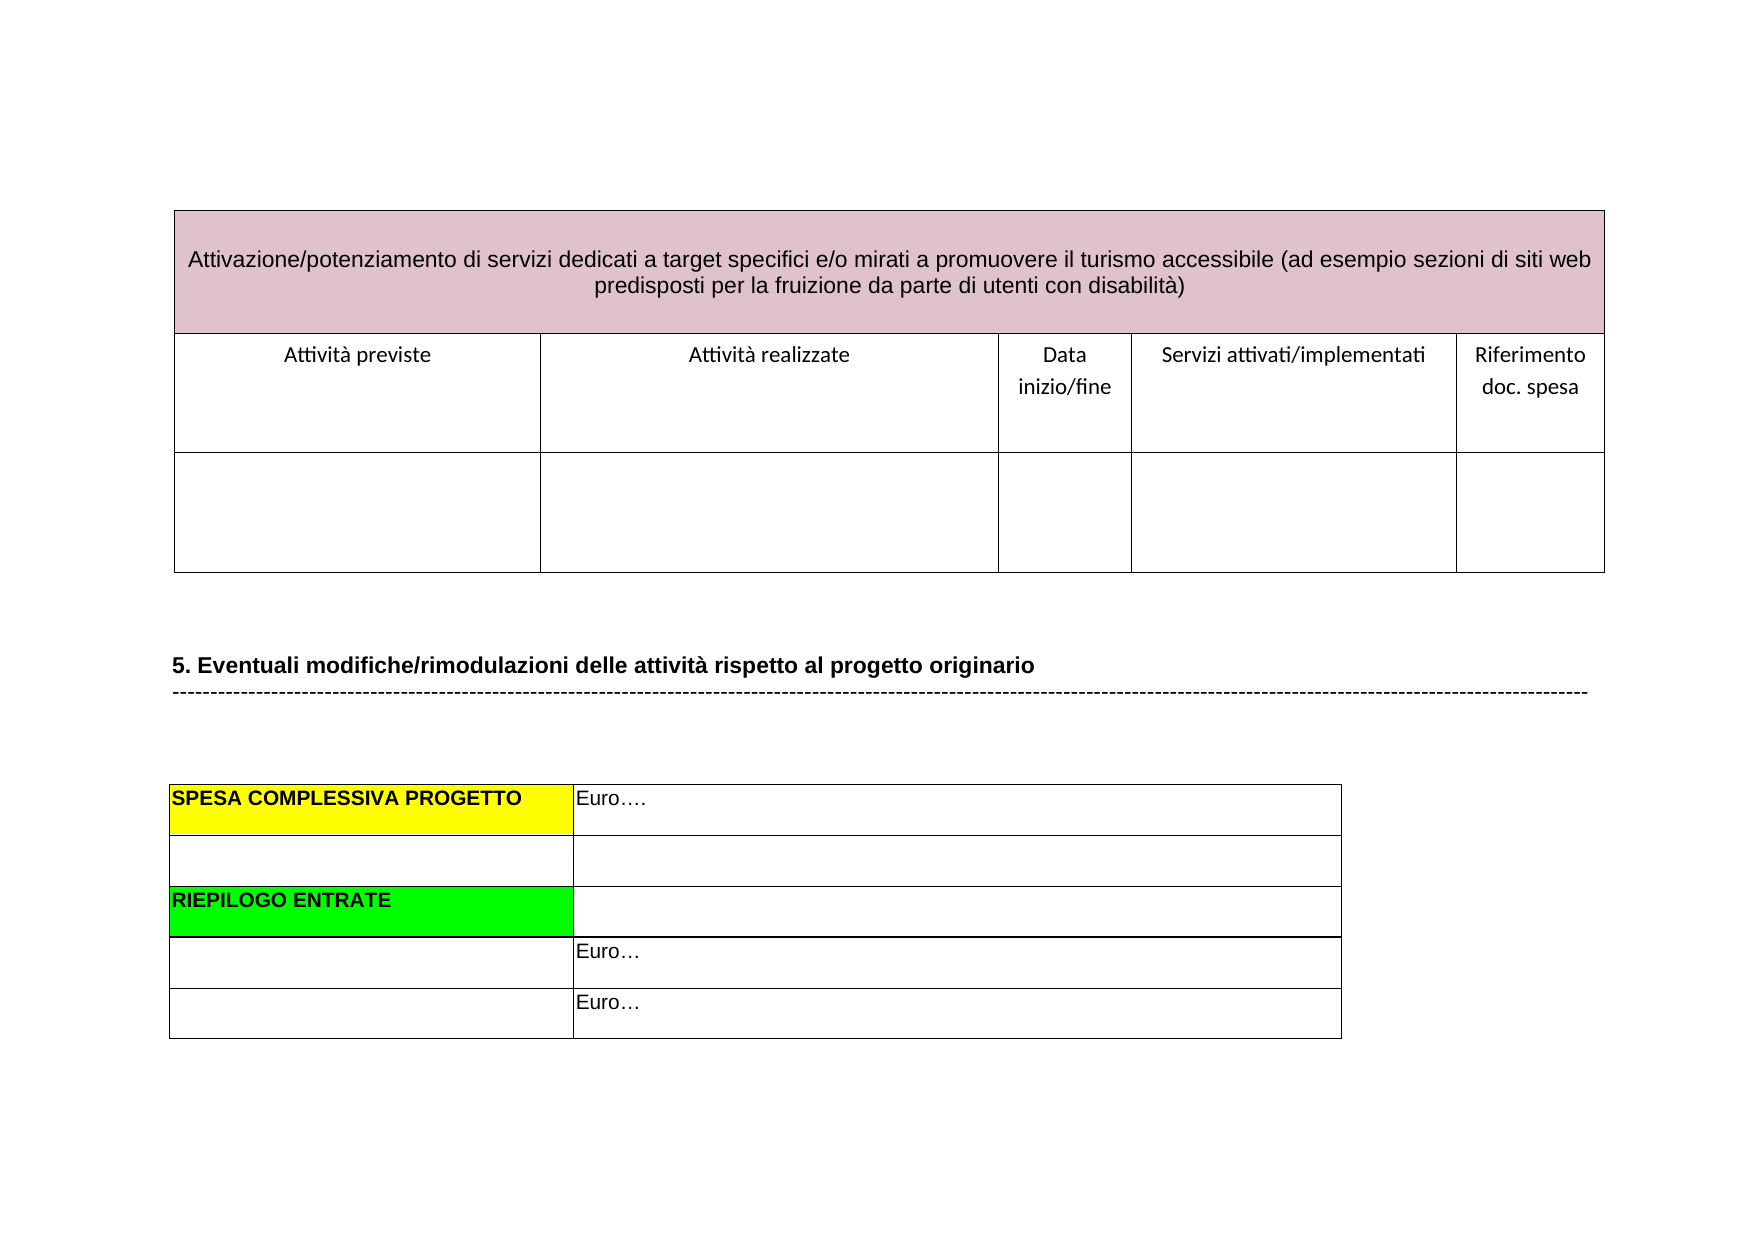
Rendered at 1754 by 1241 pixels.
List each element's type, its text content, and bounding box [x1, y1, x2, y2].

table_header SPESA COMPLESSIVA PROGETTO [170, 785, 573, 834]
table_cell Attività realizzate [541, 334, 998, 452]
text 5. Eventuali modifiche/rimodulazioni delle attività rispetto al progetto originario [172, 652, 1606, 678]
table_cell Data inizio/fine [999, 334, 1131, 452]
table_cell Euro… [574, 989, 1341, 1038]
table_cell [170, 989, 573, 1038]
table_cell Riferimento doc. spesa [1457, 334, 1604, 452]
table_header Euro…. [574, 785, 1341, 834]
table_cell Attività previste [175, 334, 540, 452]
table_cell [170, 836, 573, 886]
table_cell Servizi attivati/implementati [1132, 334, 1456, 452]
table_header Attivazione/potenziamento di servizi dedicati a target specifici e/o mirati a promuovere il turismo accessibile (ad esempio sezioni di siti web predisposti per la fruizione da parte di utenti con disabilità) [175, 211, 1604, 333]
table_cell [1132, 453, 1456, 572]
table_cell [999, 453, 1131, 572]
text ------------------------------------------------------------------------------------------------------------------------------------------------------------------------------------------ [172, 678, 1606, 704]
table_cell [574, 836, 1341, 886]
table_cell [574, 887, 1341, 936]
table_cell [175, 453, 540, 572]
table_cell RIEPILOGO ENTRATE [170, 887, 573, 936]
table_cell [541, 453, 998, 572]
table_cell [1457, 453, 1604, 572]
table_cell Euro… [574, 938, 1341, 987]
table_cell [170, 938, 573, 987]
